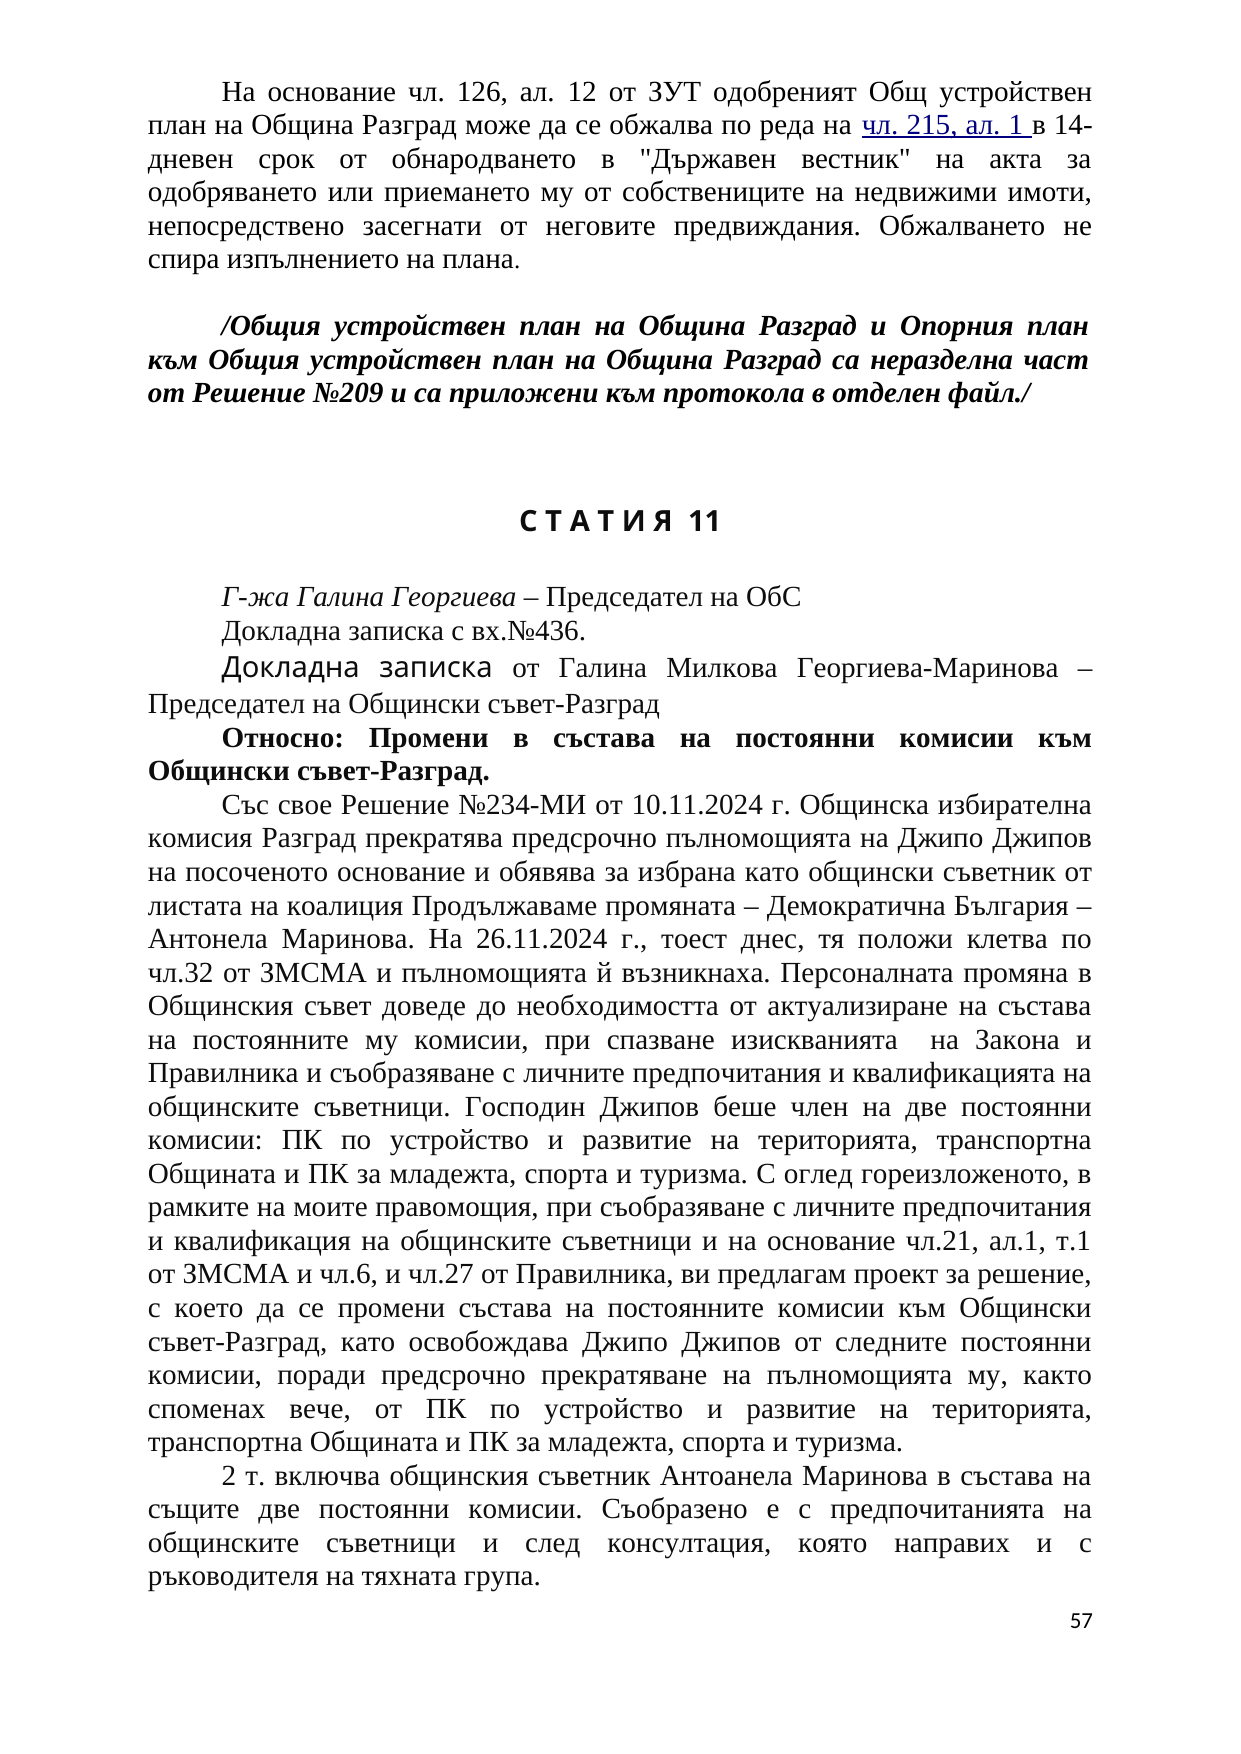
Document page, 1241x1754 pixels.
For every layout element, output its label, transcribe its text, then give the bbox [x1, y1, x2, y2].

text 2 т. включва общинския съветник Антоанела Маринова в състава на същите две постоянни комисии. Съобразено е с предпочитанията на общинските съветници и след консултация, която направих и с ръководителя на тяхната група. [148, 1458, 1093, 1592]
text Със свое Решение №234-МИ от 10.11.2024 г. Общинска избирателна комисия Разград прекратява предсрочно пълномощията на Джипо Джипов на посоченото основание и обявява за избрана като общински съветник от листата на коалиция Продължаваме промяната – Демократична България – Антонела Маринова. На 26.11.2024 г., тоест днес, тя положи клетва по чл.32 от ЗМСМА и пълномощията й възникнаха. Персоналната промяна в Общинския съвет доведе до необходимостта от актуализиране на състава на постоянните му комисии, при спазване изискванията на Закона и Правилника и съобразяване с личните предпочитания и квалификацията на общинските съветници. Господин Джипов беше член на две постоянни комисии: ПК по устройство и развитие на територията, транспортна Общината и ПК за младежта, спорта и туризма. С оглед гореизложеното, в рамките на моите правомощия, при съобразяване с личните предпочитания и квалификация на общинските съветници и на основание чл.21, ал.1, т.1 от ЗМСМА и чл.6, и чл.27 от Правилника, ви предлагам проект за решение, с което да се промени състава на постоянните комисии към Общински съвет-Разград, като освобождава Джипо Джипов от следните постоянни комисии, поради предсрочно прекратяване на пълномощията му, както споменах вече, от ПК по устройство и развитие на територията, транспортна Общината и ПК за младежта, спорта и туризма. [148, 787, 1093, 1458]
text С Т А Т И Я 11 [148, 500, 1093, 540]
text На основание чл. 126, ал. 12 от ЗУТ одобреният Общ устройствен план на Община Разград може да се обжалва по реда на чл. 215, ал. 1 в 14-дневен срок от обнародването в "Държавен вестник" на акта за одобряването или приемането му от собствениците на недвижими имоти, непосредствено засегнати от неговите предвиждания. Обжалването не спира изпълнението на плана. [148, 74, 1093, 275]
text Докладна записка от Галина Милкова Георгиева-Маринова – Председател на Общински съвет-Разград [148, 647, 1093, 720]
text Относно: Промени в състава на постоянни комисии към Общински съвет-Разград. [148, 720, 1093, 787]
text /Общия устройствен план на Община Разград и Опорния план към Общия устройствен план на Община Разград са неразделна част от Решение №209 и са приложени към протокола в отделен файл./ [148, 308, 1093, 409]
text Г-жа Галина Георгиева – Председател на ОбС [148, 579, 1093, 613]
text Докладна записка с вх.№436. [148, 613, 1093, 647]
